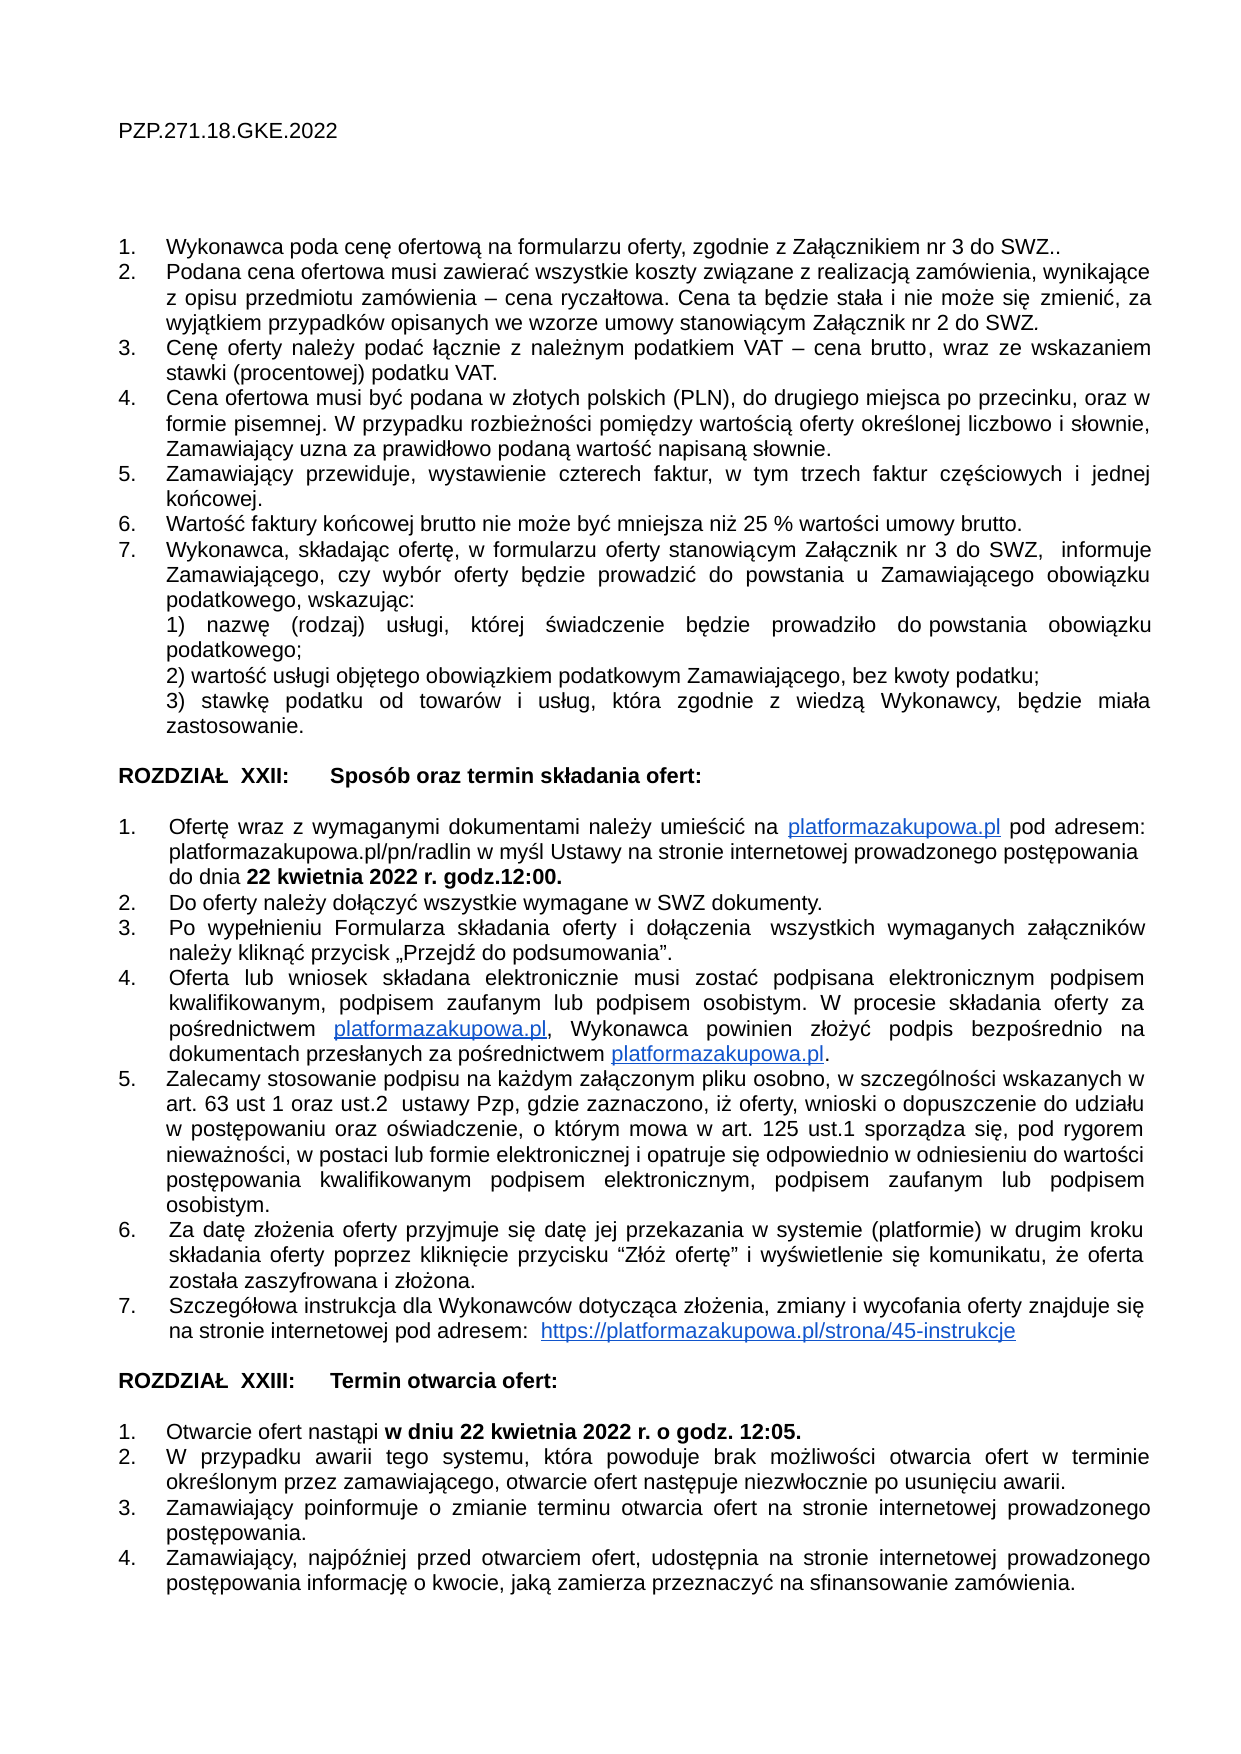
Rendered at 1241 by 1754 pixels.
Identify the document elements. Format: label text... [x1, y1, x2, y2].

table_cell 7. [118, 536, 166, 738]
table_cell 2. [118, 889, 166, 914]
table_cell 3. [118, 1494, 166, 1545]
table_cell Do oferty należy dołączyć wszystkie wymagane w SWZ dokumenty. [166, 889, 1152, 914]
table_cell ROZDZIAŁ XXII: [118, 763, 330, 788]
table_cell [118, 209, 166, 234]
table_cell 6. [118, 1217, 166, 1293]
table_cell 3. [118, 915, 166, 965]
table_cell Szczegółowa instrukcja dla Wykonawców dotycząca złożenia, zmiany i wycofania oferty znajduje się na stronie internetowej pod adresem: https://platformazakupowa.pl/strona/45-instrukcje [166, 1293, 1152, 1343]
table_cell 2. [118, 1444, 166, 1494]
table_cell 2. [118, 259, 166, 335]
table_cell Podana cena ofertowa musi zawierać wszystkie koszty związane z realizacją zamówienia, wynikające z opisu przedmiotu zamówienia – cena ryczałtowa. Cena ta będzie stała i nie może się zmienić, za wyjątkiem przypadków opisanych we wzorze umowy stanowiącym Załącznik nr 2 do SWZ. [166, 259, 1152, 335]
table_cell 4. [118, 965, 166, 1066]
table_cell Cena ofertowa musi być podana w złotych polskich (PLN), do drugiego miejsca po przecinku, oraz w formie pisemnej. W przypadku rozbieżności pomiędzy wartością oferty określonej liczbowo i słownie, Zamawiający uzna za prawidłowo podaną wartość napisaną słownie. [166, 385, 1152, 461]
table_cell ROZDZIAŁ XXIII: [118, 1368, 330, 1393]
table_cell Oferta lub wniosek składana elektronicznie musi zostać podpisana elektronicznym podpisem kwalifikowanym, podpisem zaufanym lub podpisem osobistym. W procesie składania oferty za pośrednictwem platformazakupowa.pl, Wykonawca powinien złożyć podpis bezpośrednio na dokumentach przesłanych za pośrednictwem platformazakupowa.pl. [166, 965, 1152, 1066]
table_cell Zamawiający przewiduje, wystawienie czterech faktur, w tym trzech faktur częściowych i jednej końcowej. [166, 461, 1152, 511]
table_cell 4. [118, 385, 166, 461]
table_cell Wykonawca poda cenę ofertową na formularzu oferty, zgodnie z Załącznikiem nr 3 do SWZ.. [166, 234, 1152, 259]
table_cell [166, 209, 1152, 234]
table_cell Zalecamy stosowanie podpisu na każdym załączonym pliku osobno, w szczególności wskazanych w art. 63 ust 1 oraz ust.2 ustawy Pzp, gdzie zaznaczono, iż oferty, wnioski o dopuszczenie do udziału w postępowaniu oraz oświadczenie, o którym mowa w art. 125 ust.1 sporządza się, pod rygorem nieważności, w postaci lub formie elektronicznej i opatruje się odpowiednio w odniesieniu do wartości postępowania kwalifikowanym podpisem elektronicznym, podpisem zaufanym lub podpisem osobistym. [166, 1066, 1152, 1217]
table_cell [166, 738, 1152, 763]
table_cell 1. [118, 1419, 166, 1444]
table_cell [166, 789, 1152, 814]
table_cell [118, 789, 166, 814]
table_cell 1. [118, 814, 166, 889]
table_cell [118, 1394, 166, 1419]
table_cell [166, 1343, 1152, 1368]
table_cell Sposób oraz termin składania ofert: [330, 763, 1152, 788]
table_cell Termin otwarcia ofert: [330, 1368, 1152, 1393]
table_cell 3. [118, 335, 166, 385]
table_cell Ofertę wraz z wymaganymi dokumentami należy umieścić na platformazakupowa.pl pod adresem: platformazakupowa.pl/pn/radlin w myśl Ustawy na stronie internetowej prowadzonego postępowania do dnia 22 kwietnia 2022 r. godz.12:00. [166, 814, 1152, 889]
table_cell [166, 1394, 1152, 1419]
table_cell Po wypełnieniu Formularza składania oferty i dołączenia wszystkich wymaganych załączników należy kliknąć przycisk „Przejdź do podsumowania”. [166, 915, 1152, 965]
table_cell Wartość faktury końcowej brutto nie może być mniejsza niż 25 % wartości umowy brutto. [166, 511, 1152, 536]
table_cell Cenę oferty należy podać łącznie z należnym podatkiem VAT – cena brutto, wraz ze wskazaniem stawki (procentowej) podatku VAT. [166, 335, 1152, 385]
table_cell 6. [118, 511, 166, 536]
table_cell Za datę złożenia oferty przyjmuje się datę jej przekazania w systemie (platformie) w drugim kroku składania oferty poprzez kliknięcie przycisku “Złóż ofertę” i wyświetlenie się komunikatu, że oferta została zaszyfrowana i złożona. [166, 1217, 1152, 1293]
table_cell [118, 738, 166, 763]
table_cell 5. [118, 1066, 166, 1217]
table_cell Wykonawca, składając ofertę, w formularzu oferty stanowiącym Załącznik nr 3 do SWZ, informuje Zamawiającego, czy wybór oferty będzie prowadzić do powstania u Zamawiającego obowiązku podatkowego, wskazując: 1) nazwę (rodzaj) usługi, której świadczenie będzie prowadziło do powstania obowiązku podatkowego; 2) wartość usługi objętego obowiązkiem podatkowym Zamawiającego, bez kwoty podatku; 3) stawkę podatku od towarów i usług, która zgodnie z wiedzą Wykonawcy, będzie miała zastosowanie. [166, 536, 1152, 738]
table_cell 4. [118, 1545, 166, 1595]
table_cell 1. [118, 234, 166, 259]
table_cell 7. [118, 1293, 166, 1343]
table_cell 5. [118, 461, 166, 511]
table_cell [118, 1343, 166, 1368]
